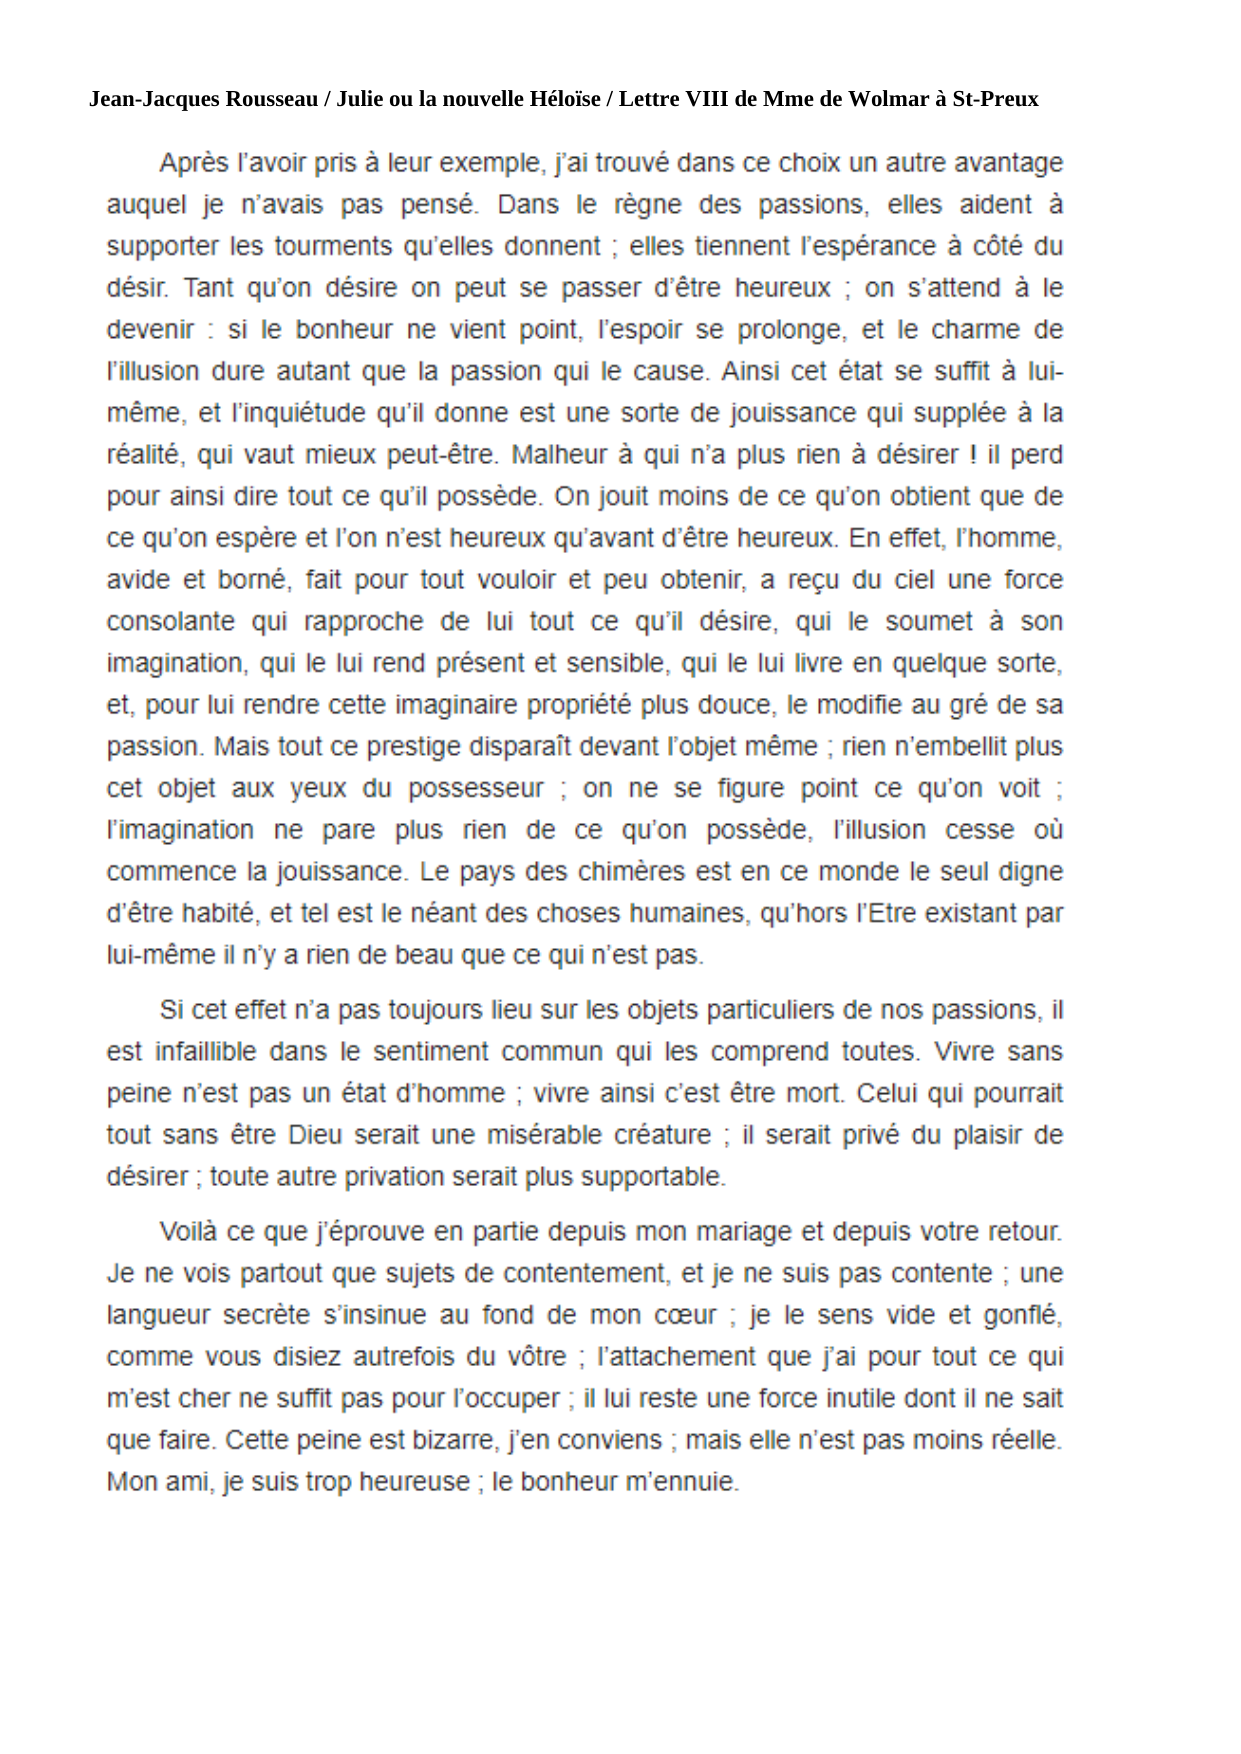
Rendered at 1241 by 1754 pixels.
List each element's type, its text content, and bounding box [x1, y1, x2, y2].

picture [88, 138, 1099, 1510]
text Jean-Jacques Rousseau / Julie ou la nouvelle Héloïse / Lettre VIII de Mme de Wolmar à St-Preux [89, 86, 1092, 112]
